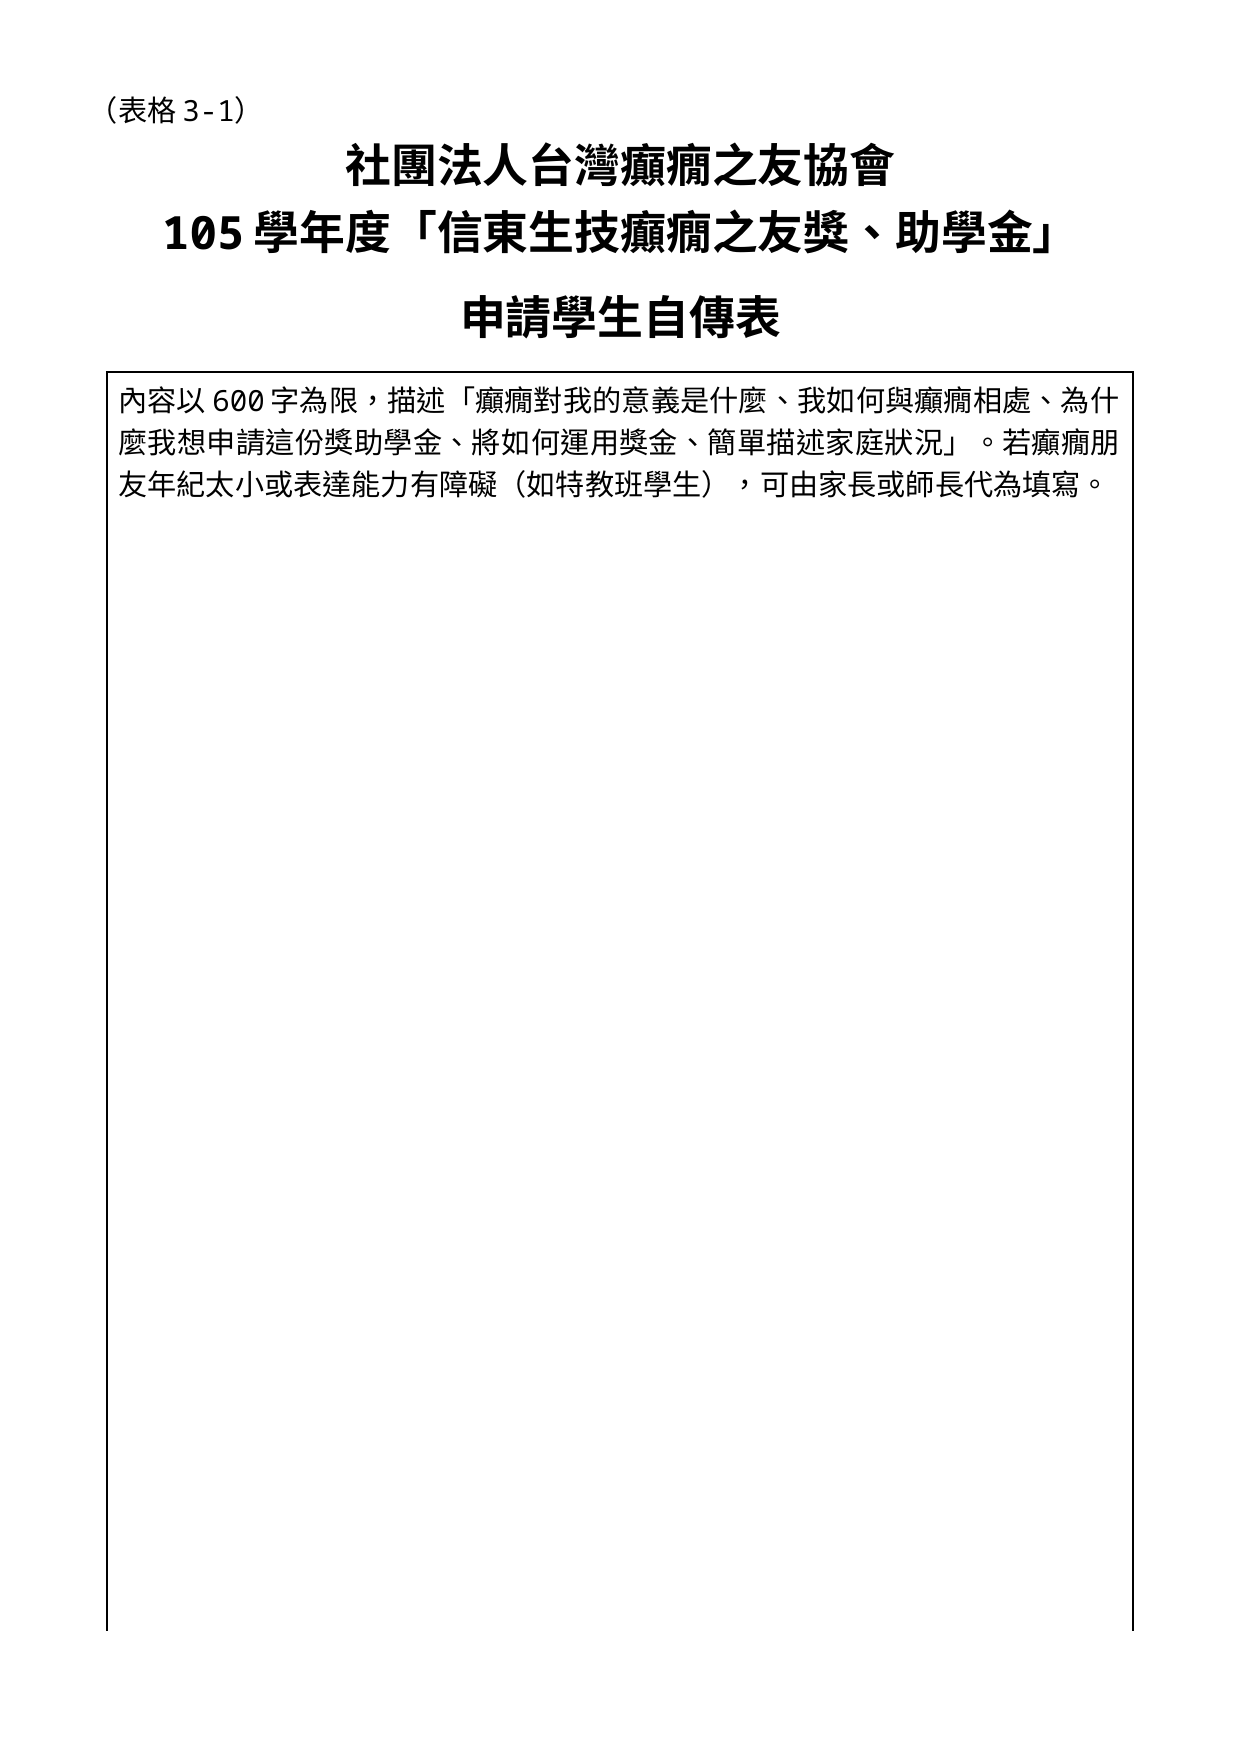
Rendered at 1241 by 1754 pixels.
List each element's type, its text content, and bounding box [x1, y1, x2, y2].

table_cell [735, 1453, 791, 1512]
table_cell [678, 686, 734, 744]
table_cell [905, 1394, 962, 1453]
table_cell [1076, 1217, 1132, 1276]
table_cell [1019, 745, 1076, 804]
table_cell [449, 1158, 506, 1217]
table_cell [905, 1571, 962, 1631]
table_cell [335, 568, 392, 626]
table_cell [1019, 1217, 1076, 1276]
table_cell [449, 1513, 506, 1571]
table_cell [506, 1276, 563, 1335]
table_cell [108, 1335, 164, 1394]
table_cell [164, 1394, 221, 1453]
table_cell [449, 1099, 506, 1158]
table_header 內容以600字為限，描述「癲癇對我的意義是什麼、我如何與癲癇相處、為什麼我想申請這份獎助學金、將如何運用獎金、簡單描述家庭狀況」。若癲癇朋友年紀太小或表達能力有障礙（如特教班學生），可由家長或師長代為填寫。 [108, 373, 1132, 508]
table_cell [791, 922, 848, 981]
table_cell [221, 1158, 278, 1217]
table_cell [392, 1040, 449, 1099]
table_cell [1076, 745, 1132, 804]
table_cell [335, 1158, 392, 1217]
table_cell [963, 1217, 1019, 1276]
table_cell [791, 1040, 848, 1099]
table_cell [963, 745, 1019, 804]
table_cell [335, 1394, 392, 1453]
table_cell [221, 1099, 278, 1158]
table_cell [278, 922, 335, 981]
text 申請學生自傳表 [89, 281, 1152, 348]
table_cell [1076, 626, 1132, 686]
table_cell [1076, 1276, 1132, 1335]
table_cell [905, 1158, 962, 1217]
table_cell [392, 981, 449, 1040]
table_cell [506, 568, 563, 626]
table_cell [164, 686, 221, 744]
table_cell [506, 1099, 563, 1158]
table_cell [849, 1453, 905, 1512]
table_cell [735, 863, 791, 922]
table_cell [164, 863, 221, 922]
table_cell [791, 863, 848, 922]
text 社團法人台灣癲癇之友協會 [89, 130, 1152, 196]
table_cell [1019, 981, 1076, 1040]
table_cell [108, 804, 164, 863]
table_cell [905, 1276, 962, 1335]
table_cell [1076, 1453, 1132, 1512]
table_cell [506, 922, 563, 981]
table_cell [1076, 1099, 1132, 1158]
table_cell [905, 981, 962, 1040]
table_cell [678, 1276, 734, 1335]
table_cell [278, 568, 335, 626]
table_cell [449, 1453, 506, 1512]
table_cell [392, 1394, 449, 1453]
table_cell [564, 1394, 621, 1453]
table_cell [735, 1217, 791, 1276]
table_cell [1019, 1158, 1076, 1217]
table_cell [621, 626, 677, 686]
table_cell [164, 1453, 221, 1512]
table_cell [1019, 1040, 1076, 1099]
table_cell [905, 1453, 962, 1512]
table_cell [621, 922, 677, 981]
table_cell [335, 1513, 392, 1571]
table_cell [164, 1276, 221, 1335]
table_cell [905, 508, 962, 567]
table_cell [849, 1513, 905, 1571]
table_cell [164, 1571, 221, 1631]
table_cell [392, 1513, 449, 1571]
table_cell [849, 568, 905, 626]
table_cell [791, 568, 848, 626]
table_cell [108, 1453, 164, 1512]
table_cell [621, 981, 677, 1040]
table_cell [335, 745, 392, 804]
table_cell [335, 1099, 392, 1158]
table_cell [849, 1394, 905, 1453]
table_cell [963, 863, 1019, 922]
table_cell [392, 745, 449, 804]
table_cell [735, 922, 791, 981]
table_cell [735, 1394, 791, 1453]
table_cell [221, 1453, 278, 1512]
table_cell [278, 745, 335, 804]
table_cell [221, 1040, 278, 1099]
table_cell [963, 626, 1019, 686]
table_cell [678, 626, 734, 686]
table_cell [1019, 626, 1076, 686]
table_cell [621, 568, 677, 626]
table_cell [221, 1394, 278, 1453]
table_cell [564, 568, 621, 626]
table_cell [564, 1453, 621, 1512]
table_cell [678, 1571, 734, 1631]
table_cell [564, 1276, 621, 1335]
table_cell [392, 804, 449, 863]
table_cell [392, 1453, 449, 1512]
table_cell [1019, 1453, 1076, 1512]
table_cell [849, 804, 905, 863]
table_cell [449, 1571, 506, 1631]
table_cell [278, 1276, 335, 1335]
table_cell [963, 1335, 1019, 1394]
table_cell [963, 981, 1019, 1040]
table_cell [678, 1394, 734, 1453]
table_cell [506, 1453, 563, 1512]
table_cell [164, 1099, 221, 1158]
table_cell [791, 1394, 848, 1453]
table_cell [735, 1571, 791, 1631]
table_cell [335, 1453, 392, 1512]
table_cell [335, 508, 392, 567]
table_cell [164, 745, 221, 804]
table_cell [963, 804, 1019, 863]
table_cell [1019, 686, 1076, 744]
table_cell [621, 508, 677, 567]
table_cell [849, 745, 905, 804]
table_cell [735, 745, 791, 804]
table_cell [108, 1158, 164, 1217]
table_cell [1019, 863, 1076, 922]
table_cell [335, 1040, 392, 1099]
table_cell [506, 686, 563, 744]
table_cell [108, 1571, 164, 1631]
table_cell [678, 922, 734, 981]
table_cell [849, 626, 905, 686]
table_cell [963, 1276, 1019, 1335]
table_cell [849, 1571, 905, 1631]
table_cell [735, 1040, 791, 1099]
table_cell [506, 1040, 563, 1099]
table_cell [564, 508, 621, 567]
table_cell [564, 863, 621, 922]
table_cell [1076, 1571, 1132, 1631]
table_cell [278, 981, 335, 1040]
table_cell [564, 981, 621, 1040]
table_cell [1076, 508, 1132, 567]
table_cell [791, 1335, 848, 1394]
table_cell [506, 1335, 563, 1394]
table_cell [506, 1513, 563, 1571]
table_cell [791, 1158, 848, 1217]
table_cell [506, 626, 563, 686]
text 105學年度「信東生技癲癇之友獎、助學金」 [89, 196, 1152, 263]
table_cell [905, 1099, 962, 1158]
table_cell [849, 922, 905, 981]
table_cell [1019, 508, 1076, 567]
table_cell [221, 922, 278, 981]
table_cell [963, 1394, 1019, 1453]
table_cell [164, 804, 221, 863]
table_cell [506, 863, 563, 922]
table_cell [278, 1513, 335, 1571]
table_cell [963, 1571, 1019, 1631]
table_cell [678, 1040, 734, 1099]
table_cell [108, 1276, 164, 1335]
table_cell [849, 1217, 905, 1276]
table_cell [621, 1099, 677, 1158]
table_cell [449, 863, 506, 922]
table_cell [392, 1571, 449, 1631]
table_cell [221, 863, 278, 922]
table_cell [678, 981, 734, 1040]
table_cell [621, 1453, 677, 1512]
table_cell [905, 1217, 962, 1276]
table_cell [164, 1513, 221, 1571]
table_cell [1019, 1276, 1076, 1335]
table_cell [678, 804, 734, 863]
table_cell [791, 626, 848, 686]
table_cell [164, 626, 221, 686]
table_cell [221, 1276, 278, 1335]
table_cell [1019, 1335, 1076, 1394]
table_cell [678, 1099, 734, 1158]
table_cell [335, 804, 392, 863]
table_cell [564, 922, 621, 981]
table_cell [1019, 1571, 1076, 1631]
table_cell [621, 863, 677, 922]
table_cell [108, 1099, 164, 1158]
table_cell [564, 1099, 621, 1158]
table_cell [221, 1217, 278, 1276]
table_cell [678, 568, 734, 626]
table_cell [278, 626, 335, 686]
table_cell [506, 508, 563, 567]
table_cell [335, 1335, 392, 1394]
table_cell [449, 508, 506, 567]
table_cell [1076, 686, 1132, 744]
table_cell [164, 981, 221, 1040]
table_cell [108, 686, 164, 744]
table_cell [621, 745, 677, 804]
table_cell [849, 863, 905, 922]
table_cell [905, 686, 962, 744]
table_cell [392, 1158, 449, 1217]
table_cell [108, 626, 164, 686]
table_cell [108, 1217, 164, 1276]
table_cell [392, 863, 449, 922]
table_cell [791, 1513, 848, 1571]
table_cell [449, 1394, 506, 1453]
table_cell [278, 1453, 335, 1512]
table_cell [735, 568, 791, 626]
table_cell [449, 686, 506, 744]
table_cell [963, 1158, 1019, 1217]
table_cell [278, 1217, 335, 1276]
table_cell [564, 804, 621, 863]
table_cell [221, 568, 278, 626]
table_cell [963, 1513, 1019, 1571]
table_cell [905, 804, 962, 863]
table_cell [678, 1335, 734, 1394]
table_cell [791, 1453, 848, 1512]
table_cell [108, 745, 164, 804]
table_cell [449, 1276, 506, 1335]
table_cell [108, 1394, 164, 1453]
table_cell [108, 1040, 164, 1099]
table_cell [963, 1453, 1019, 1512]
table_cell [564, 1158, 621, 1217]
table_cell [963, 1099, 1019, 1158]
table_cell [621, 1158, 677, 1217]
table_cell [164, 1158, 221, 1217]
table_cell [392, 1217, 449, 1276]
table_cell [963, 1040, 1019, 1099]
table_cell [849, 1335, 905, 1394]
table_cell [791, 981, 848, 1040]
table_cell [278, 863, 335, 922]
table_cell [392, 626, 449, 686]
table_cell [221, 508, 278, 567]
table_cell [1019, 1099, 1076, 1158]
table_cell [735, 508, 791, 567]
table_cell [164, 1040, 221, 1099]
table_cell [735, 981, 791, 1040]
table_cell [392, 1099, 449, 1158]
table_cell [678, 1217, 734, 1276]
table_cell [278, 1571, 335, 1631]
table_cell [449, 1217, 506, 1276]
table_cell [221, 981, 278, 1040]
table_cell [564, 1040, 621, 1099]
table_cell [506, 745, 563, 804]
table_cell [506, 804, 563, 863]
table_cell [449, 981, 506, 1040]
table_cell [278, 1099, 335, 1158]
table_cell [963, 922, 1019, 981]
table_cell [905, 745, 962, 804]
table_cell [564, 1571, 621, 1631]
table_cell [335, 922, 392, 981]
table_cell [335, 981, 392, 1040]
table_cell [1019, 804, 1076, 863]
table_cell [791, 1217, 848, 1276]
table_cell [392, 568, 449, 626]
table_cell [963, 568, 1019, 626]
table_cell [849, 1099, 905, 1158]
table_cell [1076, 1040, 1132, 1099]
table_cell [735, 1158, 791, 1217]
table_cell [449, 1040, 506, 1099]
table_cell [335, 863, 392, 922]
table_cell [335, 686, 392, 744]
table_cell [449, 745, 506, 804]
table_cell [506, 1394, 563, 1453]
table_cell [963, 686, 1019, 744]
table_cell [678, 508, 734, 567]
table_cell [621, 1276, 677, 1335]
table_cell [791, 804, 848, 863]
table_cell [849, 686, 905, 744]
table_cell [221, 1571, 278, 1631]
table_cell [164, 1217, 221, 1276]
table_cell [506, 1217, 563, 1276]
table_cell [849, 508, 905, 567]
table_cell [791, 1571, 848, 1631]
table_cell [506, 981, 563, 1040]
table_cell [735, 626, 791, 686]
table_cell [1019, 922, 1076, 981]
table_cell [164, 508, 221, 567]
table_cell [1076, 1158, 1132, 1217]
table_cell [221, 745, 278, 804]
table_cell [506, 1571, 563, 1631]
table_cell [621, 686, 677, 744]
table_cell [621, 1571, 677, 1631]
table_cell [621, 1513, 677, 1571]
table_cell [621, 1335, 677, 1394]
table_cell [849, 1040, 905, 1099]
table_cell [621, 1040, 677, 1099]
table_cell [905, 568, 962, 626]
table_cell [335, 1571, 392, 1631]
table_cell [164, 568, 221, 626]
table_cell [392, 1276, 449, 1335]
table_cell [164, 922, 221, 981]
table_cell [278, 1158, 335, 1217]
table_cell [506, 1158, 563, 1217]
table_cell [108, 508, 164, 567]
table_cell [221, 1513, 278, 1571]
table_cell [963, 508, 1019, 567]
table_cell [278, 686, 335, 744]
table_cell [278, 804, 335, 863]
table_cell [564, 626, 621, 686]
table_cell [905, 626, 962, 686]
table_cell [735, 686, 791, 744]
table_cell [335, 1276, 392, 1335]
table_cell [905, 863, 962, 922]
table_cell [735, 804, 791, 863]
table_cell [905, 922, 962, 981]
table_cell [108, 981, 164, 1040]
table_cell [1076, 568, 1132, 626]
table_cell [564, 1513, 621, 1571]
table_cell [791, 745, 848, 804]
table_cell [1076, 1513, 1132, 1571]
table_cell [791, 1099, 848, 1158]
table_cell [164, 1335, 221, 1394]
table_cell [1019, 1513, 1076, 1571]
table_cell [392, 508, 449, 567]
table_cell [791, 508, 848, 567]
table_cell [735, 1276, 791, 1335]
table_cell [564, 1217, 621, 1276]
table_cell [678, 745, 734, 804]
table_cell [905, 1040, 962, 1099]
table_cell [221, 626, 278, 686]
table_cell [678, 1513, 734, 1571]
table_cell [392, 922, 449, 981]
table_cell [108, 922, 164, 981]
table_cell [1076, 863, 1132, 922]
table_cell [278, 1394, 335, 1453]
table_cell [1076, 981, 1132, 1040]
table_cell [735, 1335, 791, 1394]
table_cell [335, 1217, 392, 1276]
table_cell [221, 804, 278, 863]
table_cell [735, 1513, 791, 1571]
table_cell [905, 1513, 962, 1571]
table_cell [335, 626, 392, 686]
table_cell [108, 568, 164, 626]
table_cell [449, 922, 506, 981]
table_cell [221, 1335, 278, 1394]
table_cell [735, 1099, 791, 1158]
table_cell [621, 804, 677, 863]
table_cell [221, 686, 278, 744]
table_cell [1076, 922, 1132, 981]
table_cell [564, 745, 621, 804]
table_cell [1076, 1394, 1132, 1453]
table_cell [678, 1453, 734, 1512]
table_cell [278, 508, 335, 567]
table_cell [621, 1217, 677, 1276]
text （表格3-1） [89, 87, 1198, 130]
table_cell [791, 1276, 848, 1335]
table_cell [1019, 568, 1076, 626]
table_cell [278, 1335, 335, 1394]
table_cell [449, 568, 506, 626]
table_cell [678, 863, 734, 922]
table_cell [849, 1276, 905, 1335]
table_cell [849, 981, 905, 1040]
table_cell [108, 1513, 164, 1571]
table_cell [849, 1158, 905, 1217]
table_cell [564, 686, 621, 744]
table_cell [392, 1335, 449, 1394]
table_cell [449, 1335, 506, 1394]
table_cell [392, 686, 449, 744]
table_cell [278, 1040, 335, 1099]
table_cell [108, 863, 164, 922]
table_cell [905, 1335, 962, 1394]
table_cell [1019, 1394, 1076, 1453]
table_cell [621, 1394, 677, 1453]
table_cell [678, 1158, 734, 1217]
table_cell [564, 1335, 621, 1394]
table_cell [449, 626, 506, 686]
table_cell [449, 804, 506, 863]
table_cell [1076, 804, 1132, 863]
table_cell [791, 686, 848, 744]
table_cell [1076, 1335, 1132, 1394]
